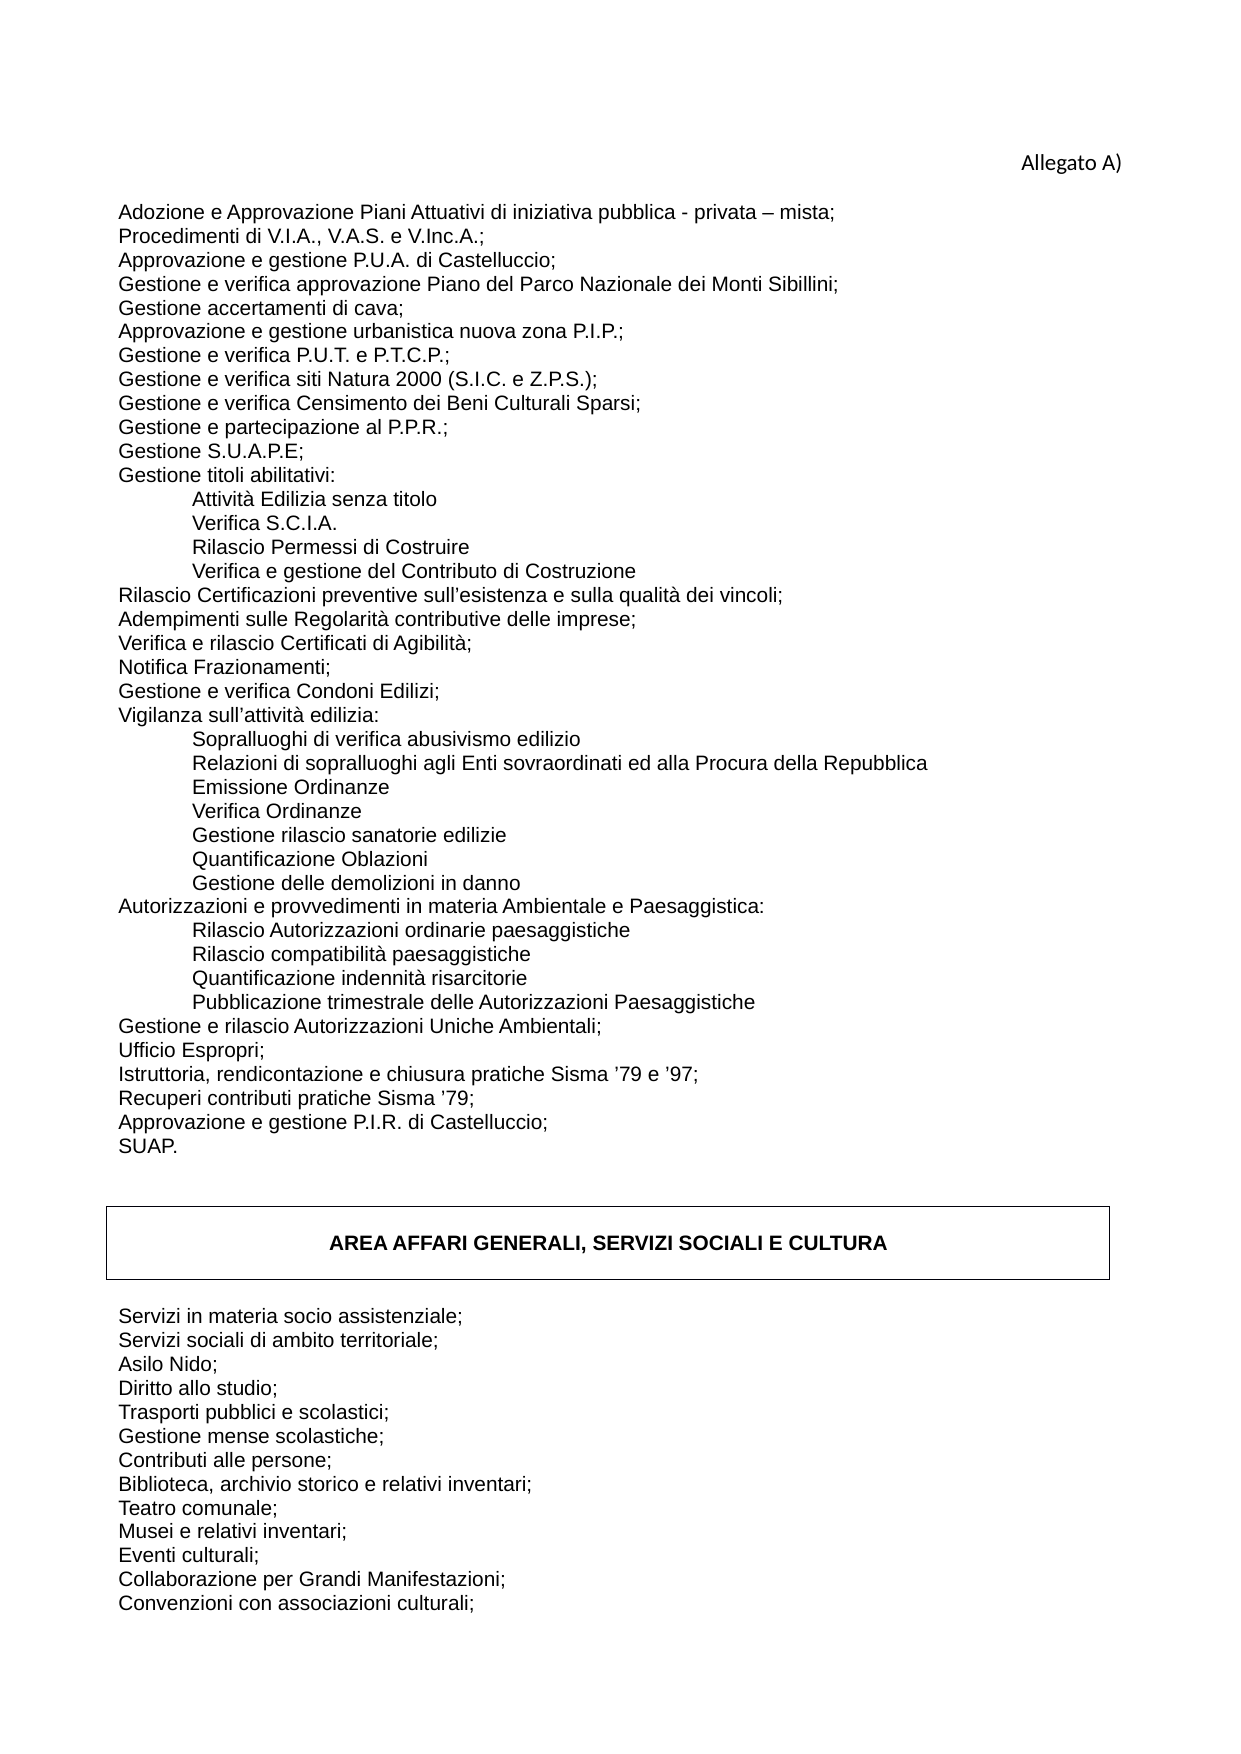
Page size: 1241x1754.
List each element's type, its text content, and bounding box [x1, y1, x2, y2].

text Gestione delle demolizioni in danno [118, 870, 1122, 894]
text Gestione e partecipazione al P.P.R.; [118, 415, 1122, 439]
text Gestione e verifica Censimento dei Beni Culturali Sparsi; [118, 391, 1122, 415]
text Trasporti pubblici e scolastici; [118, 1399, 1122, 1423]
text Musei e relativi inventari; [118, 1519, 1122, 1543]
text Approvazione e gestione urbanistica nuova zona P.I.P.; [118, 319, 1122, 343]
text Istruttoria, rendicontazione e chiusura pratiche Sisma ’79 e ’97; [118, 1062, 1122, 1086]
text Teatro comunale; [118, 1495, 1122, 1519]
text Convenzioni con associazioni culturali; [118, 1591, 1122, 1615]
text Gestione e verifica approvazione Piano del Parco Nazionale dei Monti Sibillini; [118, 271, 1122, 295]
text Quantificazione indennità risarcitorie [118, 966, 1122, 990]
text Gestione mense scolastiche; [118, 1423, 1122, 1447]
text Verifica e gestione del Contributo di Costruzione [118, 559, 1122, 583]
text Gestione rilascio sanatorie edilizie [118, 822, 1122, 846]
text Gestione e verifica P.U.T. e P.T.C.P.; [118, 343, 1122, 367]
text Approvazione e gestione P.I.R. di Castelluccio; [118, 1110, 1122, 1134]
text Allegato A) [118, 148, 1122, 176]
text Relazioni di sopralluoghi agli Enti sovraordinati ed alla Procura della Repubblica [118, 751, 1122, 774]
text Approvazione e gestione P.U.A. di Castelluccio; [118, 247, 1122, 271]
text Autorizzazioni e provvedimenti in materia Ambientale e Paesaggistica: [118, 894, 1122, 918]
text Procedimenti di V.I.A., V.A.S. e V.Inc.A.; [118, 223, 1122, 247]
text Gestione e rilascio Autorizzazioni Uniche Ambientali; [118, 1014, 1122, 1038]
text Attività Edilizia senza titolo [118, 487, 1122, 511]
text Notifica Frazionamenti; [118, 655, 1122, 679]
text Collaborazione per Grandi Manifestazioni; [118, 1567, 1122, 1591]
text Rilascio Certificazioni preventive sull’esistenza e sulla qualità dei vincoli; [118, 583, 1122, 607]
text Gestione e verifica Condoni Edilizi; [118, 679, 1122, 703]
text Emissione Ordinanze [118, 774, 1122, 798]
text Pubblicazione trimestrale delle Autorizzazioni Paesaggistiche [118, 990, 1122, 1014]
text Contributi alle persone; [118, 1447, 1122, 1471]
text Quantificazione Oblazioni [118, 846, 1122, 870]
text Adempimenti sulle Regolarità contributive delle imprese; [118, 607, 1122, 631]
text Verifica S.C.I.A. [118, 511, 1122, 535]
text Eventi culturali; [118, 1543, 1122, 1567]
text Gestione accertamenti di cava; [118, 295, 1122, 319]
text Recuperi contributi pratiche Sisma ’79; [118, 1086, 1122, 1110]
text Diritto allo studio; [118, 1376, 1122, 1399]
text Rilascio compatibilità paesaggistiche [118, 942, 1122, 966]
text Gestione e verifica siti Natura 2000 (S.I.C. e Z.P.S.); [118, 367, 1122, 391]
text Asilo Nido; [118, 1352, 1122, 1376]
text Servizi sociali di ambito territoriale; [118, 1328, 1122, 1352]
text Biblioteca, archivio storico e relativi inventari; [118, 1471, 1122, 1495]
text Sopralluoghi di verifica abusivismo edilizio [118, 727, 1122, 751]
text Verifica e rilascio Certificati di Agibilità; [118, 631, 1122, 655]
text SUAP. [118, 1134, 1122, 1158]
text Rilascio Permessi di Costruire [118, 535, 1122, 559]
text Rilascio Autorizzazioni ordinarie paesaggistiche [118, 918, 1122, 942]
text Gestione S.U.A.P.E; [118, 439, 1122, 463]
text Vigilanza sull’attività edilizia: [118, 703, 1122, 727]
text Adozione e Approvazione Piani Attuativi di iniziativa pubblica - privata – mista; [118, 199, 1122, 223]
text Verifica Ordinanze [118, 798, 1122, 822]
text Gestione titoli abilitativi: [118, 463, 1122, 487]
table_header AREA AFFARI GENERALI, SERVIZI SOCIALI E CULTURA [107, 1207, 1109, 1279]
text Servizi in materia socio assistenziale; [118, 1304, 1122, 1328]
text Ufficio Espropri; [118, 1038, 1122, 1062]
